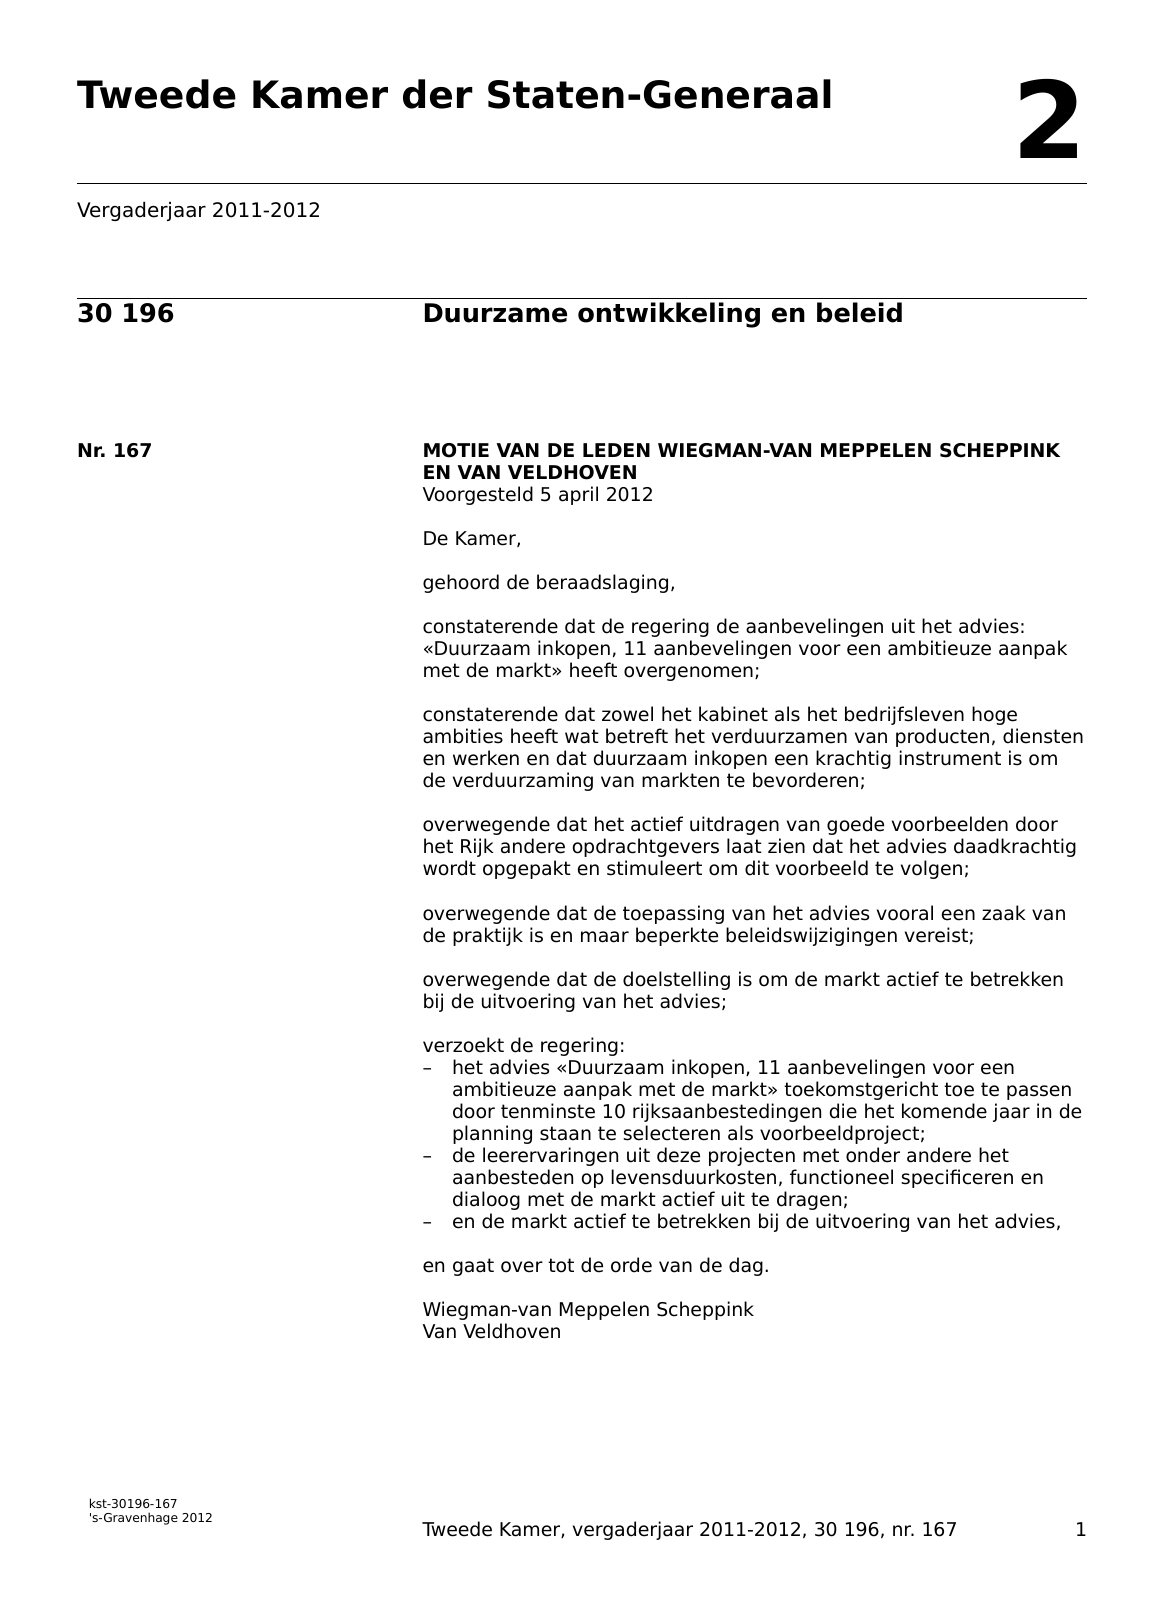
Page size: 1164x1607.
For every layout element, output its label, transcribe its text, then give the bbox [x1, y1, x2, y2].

text Wiegman-van Meppelen Scheppink [422, 1299, 1087, 1321]
text Voorgesteld 5 april 2012 [422, 484, 1087, 506]
text en gaat over tot de orde van de dag. [422, 1255, 1087, 1277]
text constaterende dat de regering de aanbevelingen uit het advies: «Duurzaam inkopen, 11 aanbevelingen voor een ambitieuze aanpak met de markt» heeft overgenomen; [422, 616, 1087, 682]
text 's-Gravenhage 2012 [88, 1511, 323, 1525]
table_header Tweede Kamer der Staten-Generaal [77, 59, 886, 183]
text De Kamer, [422, 528, 1087, 550]
table_cell Vergaderjaar 2011-2012 [77, 184, 1087, 298]
text overwegende dat de toepassing van het advies vooral een zaak van de praktijk is en maar beperkte beleidswijzigingen vereist; [422, 902, 1087, 946]
text gehoord de beraadslaging, [422, 572, 1087, 594]
text constaterende dat zowel het kabinet als het bedrijfsleven hoge ambities heeft wat betreft het verduurzamen van producten, diensten en werken en dat duurzaam inkopen een krachtig instrument is om de verduurzaming van markten te bevorderen; [422, 704, 1087, 792]
subtitle Nr. 167 MOTIE VAN DE LEDEN WIEGMAN-VAN MEPPELEN SCHEPPINK EN VAN VELDHOVEN [77, 440, 1087, 484]
text kst-30196-167 [88, 1497, 323, 1511]
subtitle 30 196 Duurzame ontwikkeling en beleid [77, 299, 1087, 329]
text verzoekt de regering: [422, 1035, 1087, 1057]
text Van Veldhoven [422, 1321, 1087, 1343]
text overwegende dat de doelstelling is om de markt actief te betrekken bij de uitvoering van het advies; [422, 969, 1087, 1013]
text overwegende dat het actief uitdragen van goede voorbeelden door het Rijk andere opdrachtgevers laat zien dat het advies daadkrachtig wordt opgepakt en stimuleert om dit voorbeeld te volgen; [422, 814, 1087, 880]
text – het advies «Duurzaam inkopen, 11 aanbevelingen voor een ambitieuze aanpak met de markt» toekomstgericht toe te passen door tenminste 10 rijksaanbestedingen die het komende jaar in de planning staan te selecteren als voorbeeldproject; [422, 1057, 1087, 1145]
table_header 2 [886, 59, 1087, 183]
text – en de markt actief te betrekken bij de uitvoering van het advies, [422, 1211, 1087, 1233]
text – de leerervaringen uit deze projecten met onder andere het aanbesteden op levensduurkosten, functioneel specificeren en dialoog met de markt actief uit te dragen; [422, 1145, 1087, 1211]
